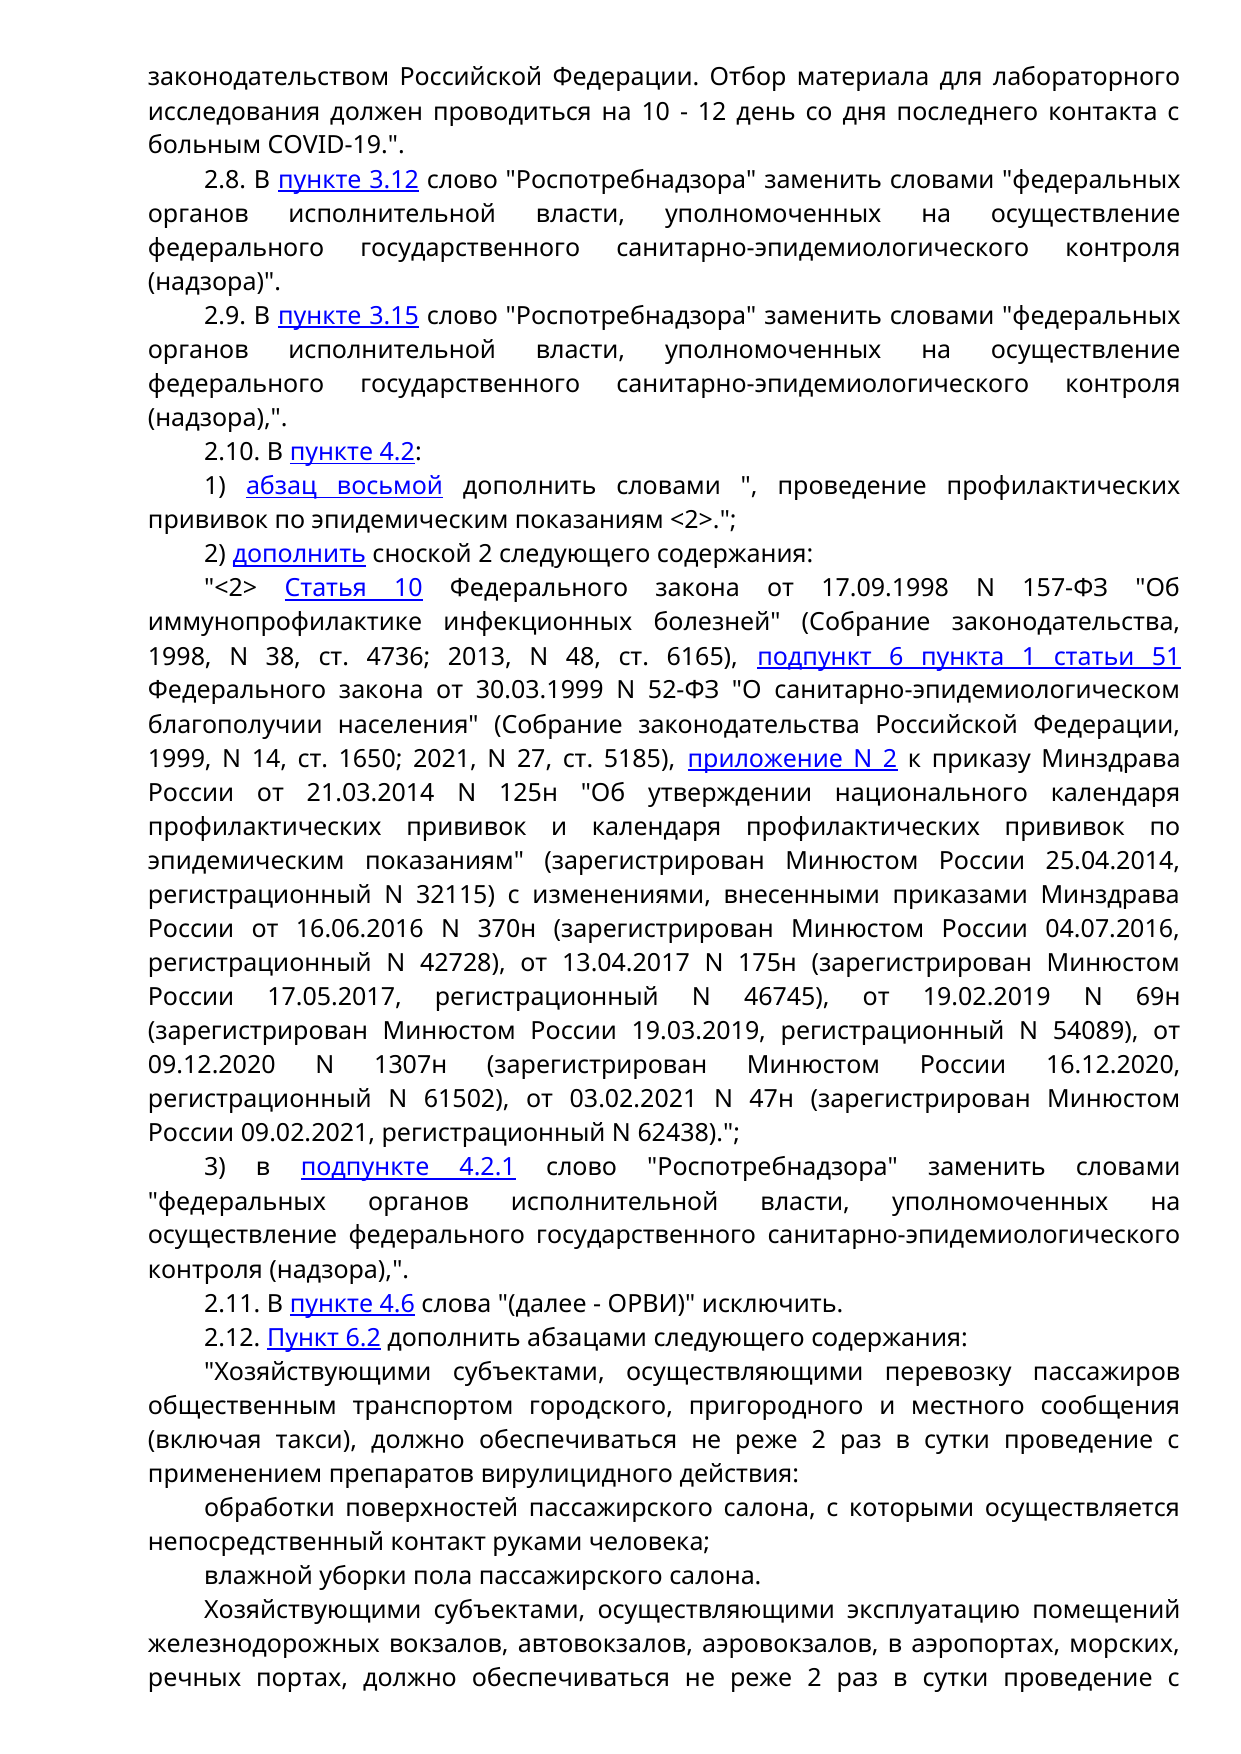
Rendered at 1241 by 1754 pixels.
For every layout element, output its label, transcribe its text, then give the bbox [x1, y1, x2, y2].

text "Хозяйствующими субъектами, осуществляющими перевозку пассажиров общественным транспортом городского, пригородного и местного сообщения (включая такси), должно обеспечиваться не реже 2 раз в сутки проведение с применением препаратов вирулицидного действия: [148, 1353, 1181, 1490]
text 2.11. В пункте 4.6 слова "(далее - ОРВИ)" исключить. [148, 1285, 1181, 1319]
text 2) дополнить сноской 2 следующего содержания: [148, 536, 1181, 570]
text 2.8. В пункте 3.12 слово "Роспотребнадзора" заменить словами "федеральных органов исполнительной власти, уполномоченных на осуществление федерального государственного санитарно-эпидемиологического контроля (надзора)". [148, 161, 1181, 297]
text обработки поверхностей пассажирского салона, с которыми осуществляется непосредственный контакт руками человека; [148, 1490, 1181, 1558]
text 2.10. В пункте 4.2: [148, 434, 1181, 468]
text Хозяйствующими субъектами, осуществляющими эксплуатацию помещений железнодорожных вокзалов, автовокзалов, аэровокзалов, в аэропортах, морских, речных портах, должно обеспечиваться не реже 2 раз в сутки проведение с [148, 1592, 1181, 1694]
text 2.12. Пункт 6.2 дополнить абзацами следующего содержания: [148, 1319, 1181, 1353]
text "<2> Статья 10 Федерального закона от 17.09.1998 N 157-ФЗ "Об иммунопрофилактике инфекционных болезней" (Собрание законодательства, 1998, N 38, ст. 4736; 2013, N 48, ст. 6165), подпункт 6 пункта 1 статьи 51 Федерального закона от 30.03.1999 N 52-ФЗ "О санитарно-эпидемиологическом благополучии населения" (Собрание законодательства Российской Федерации, 1999, N 14, ст. 1650; 2021, N 27, ст. 5185), приложение N 2 к приказу Минздрава России от 21.03.2014 N 125н "Об утверждении национального календаря профилактических прививок и календаря профилактических прививок по эпидемическим показаниям" (зарегистрирован Минюстом России 25.04.2014, регистрационный N 32115) с изменениями, внесенными приказами Минздрава России от 16.06.2016 N 370н (зарегистрирован Минюстом России 04.07.2016, регистрационный N 42728), от 13.04.2017 N 175н (зарегистрирован Минюстом России 17.05.2017, регистрационный N 46745), от 19.02.2019 N 69н (зарегистрирован Минюстом России 19.03.2019, регистрационный N 54089), от 09.12.2020 N 1307н (зарегистрирован Минюстом России 16.12.2020, регистрационный N 61502), от 03.02.2021 N 47н (зарегистрирован Минюстом России 09.02.2021, регистрационный N 62438)."; [148, 570, 1181, 1149]
text влажной уборки пола пассажирского салона. [148, 1558, 1181, 1592]
text законодательством Российской Федерации. Отбор материала для лабораторного исследования должен проводиться на 10 - 12 день со дня последнего контакта с больным COVID-19.". [148, 59, 1181, 161]
text 3) в подпункте 4.2.1 слово "Роспотребнадзора" заменить словами "федеральных органов исполнительной власти, уполномоченных на осуществление федерального государственного санитарно-эпидемиологического контроля (надзора),". [148, 1149, 1181, 1285]
text 1) абзац восьмой дополнить словами ", проведение профилактических прививок по эпидемическим показаниям <2>."; [148, 468, 1181, 536]
text 2.9. В пункте 3.15 слово "Роспотребнадзора" заменить словами "федеральных органов исполнительной власти, уполномоченных на осуществление федерального государственного санитарно-эпидемиологического контроля (надзора),". [148, 297, 1181, 434]
